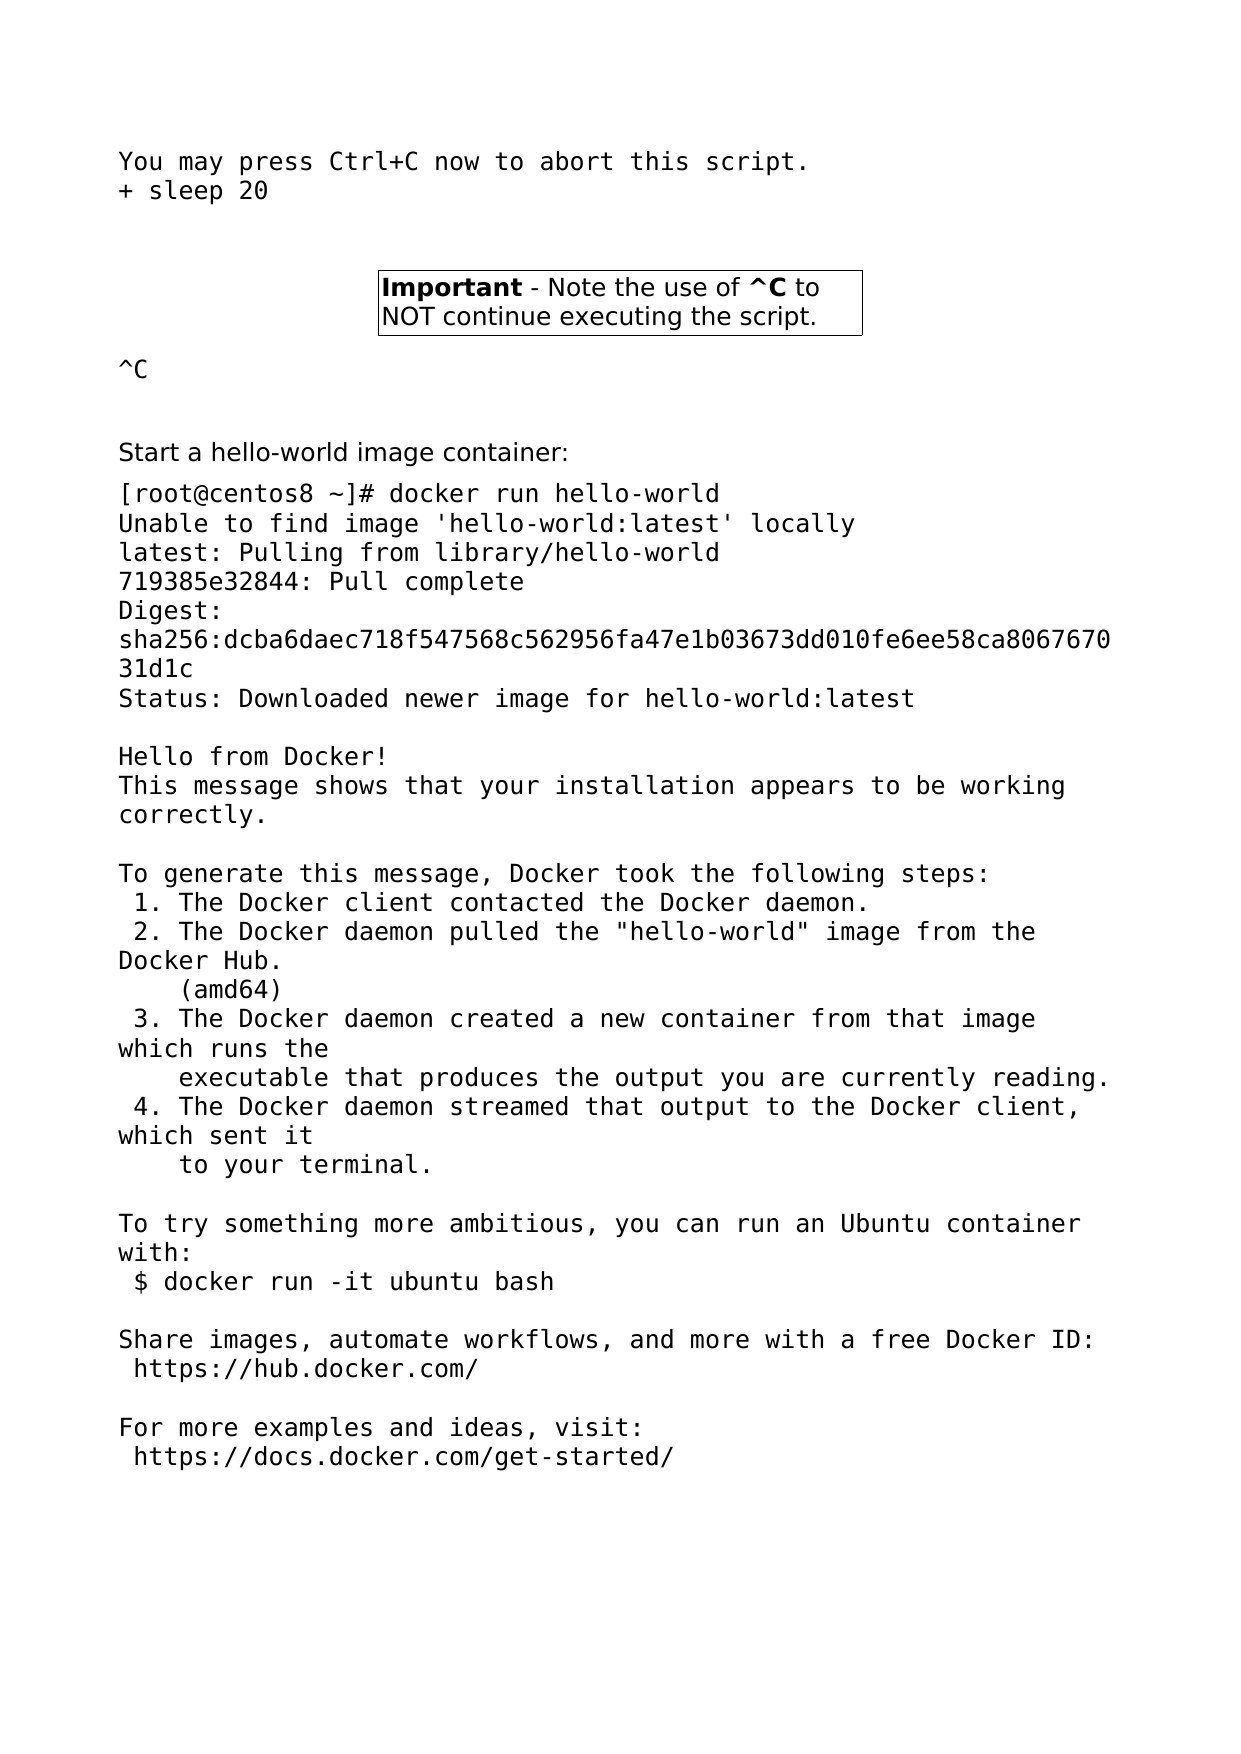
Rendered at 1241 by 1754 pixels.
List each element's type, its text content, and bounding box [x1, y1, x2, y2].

text You may press Ctrl+C now to abort this script. + sleep 20 ^C [118, 118, 1122, 384]
text Start a hello-world image container: [118, 438, 1122, 467]
text [root@centos8 ~]# docker run hello-world Unable to find image 'hello-world:latest' locally latest: Pulling from library/hello-world 719385e32844: Pull complete Digest: sha256:dcba6daec718f547568c562956fa47e1b03673dd010fe6ee58ca806767031d1c Status: Downloaded newer image for hello-world:latest Hello from Docker! This message shows that your installation appears to be working correctly. To generate this message, Docker took the following steps: 1. The Docker client contacted the Docker daemon. 2. The Docker daemon pulled the "hello-world" image from the Docker Hub. (amd64) 3. The Docker daemon created a new container from that image which runs the executable that produces the output you are currently reading. 4. The Docker daemon streamed that output to the Docker client, which sent it to your terminal. To try something more ambitious, you can run an Ubuntu container with: $ docker run -it ubuntu bash Share images, automate workflows, and more with a free Docker ID: https://hub.docker.com/ For more examples and ideas, visit: https://docs.docker.com/get-started/ [118, 479, 1122, 1471]
table_header Important - Note the use of ^C to NOT continue executing the script. [379, 271, 862, 334]
